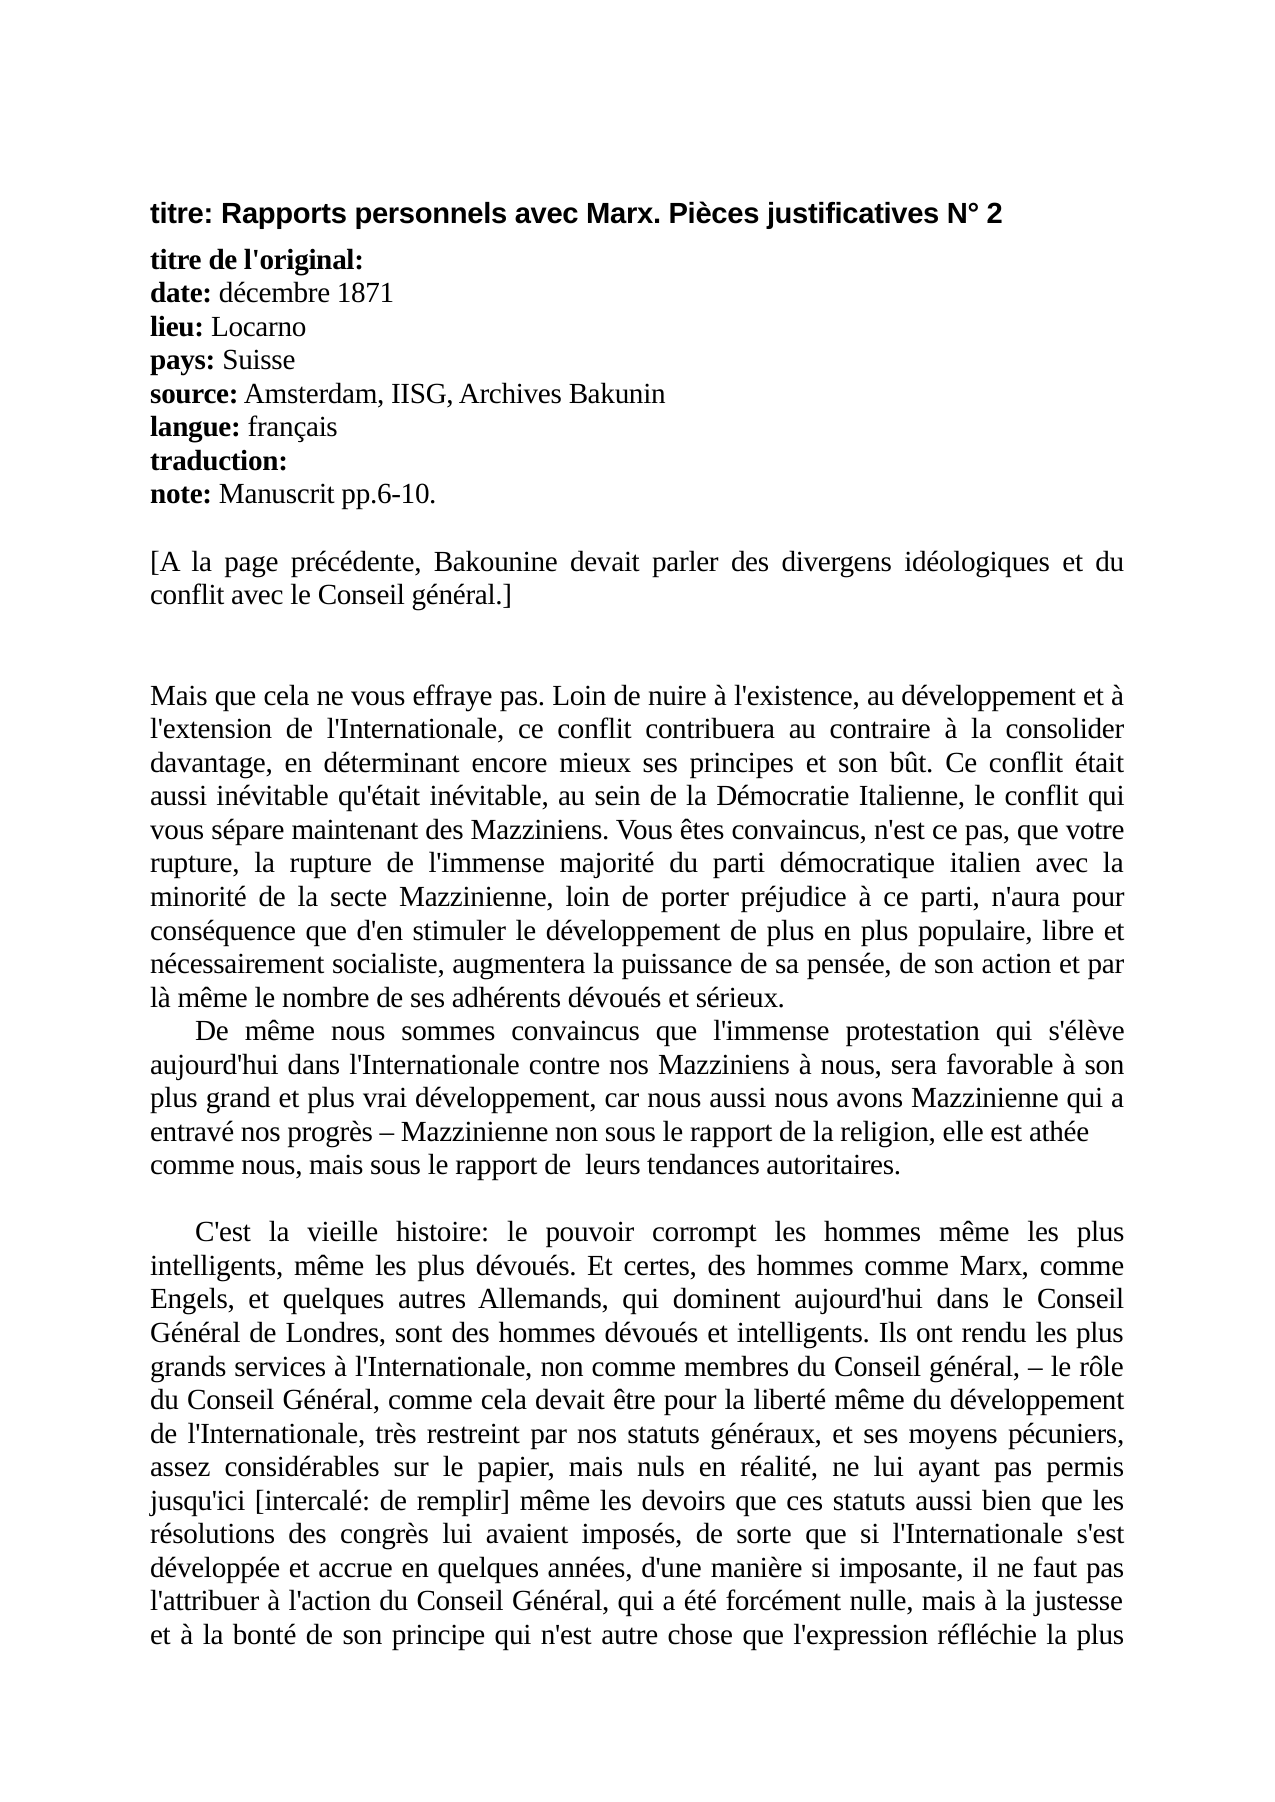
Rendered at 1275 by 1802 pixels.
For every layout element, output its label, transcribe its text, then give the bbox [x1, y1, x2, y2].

subtitle titre: Rapports personnels avec Marx. Pièces justificatives N° 2 [150, 196, 1125, 229]
text C'est la vieille histoire: le pouvoir corrompt les hommes même les plus intelligents, même les plus dévoués. Et certes, des hommes comme Marx, comme Engels, et quelques autres Allemands, qui dominent aujourd'hui dans le Conseil Général de Londres, sont des hommes dévoués et intelligents. Ils ont rendu les plus grands services à l'Internationale, non comme membres du Conseil général, – le rôle du Conseil Général, comme cela devait être pour la liberté même du développement de l'Internationale, très restreint par nos statuts généraux, et ses moyens pécuniers, assez considérables sur le papier, mais nuls en réalité, ne lui ayant pas permis jusqu'ici [intercalé: de remplir] même les devoirs que ces statuts aussi bien que les résolutions des congrès lui avaient imposés, de sorte que si l'Internationale s'est développée et accrue en quelques années, d'une manière si imposante, il ne faut pas l'attribuer à l'action du Conseil Général, qui a été forcément nulle, mais à la justesse et à la bonté de son principe qui n'est autre chose que l'expression réfléchie la plus [150, 1214, 1125, 1651]
text langue: français [150, 409, 1125, 443]
text comme nous, mais sous le rapport de leurs tendances autoritaires. [150, 1147, 1125, 1181]
text date: décembre 1871 [150, 275, 1125, 309]
text pays: Suisse [150, 342, 1125, 376]
text note: Manuscrit pp.6-10. [150, 477, 1125, 510]
text lieu: Locarno [150, 309, 1125, 342]
text De même nous sommes convaincus que l'immense protestation qui s'élève aujourd'hui dans l'Internationale contre nos Mazziniens à nous, sera favorable à son plus grand et plus vrai développement, car nous aussi nous avons Mazzinienne qui a entravé nos progrès – Mazzinienne non sous le rapport de la religion, elle est athée [150, 1013, 1125, 1147]
text titre de l'original: [150, 242, 1125, 275]
text Mais que cela ne vous effraye pas. Loin de nuire à l'existence, au développement et à l'extension de l'Internationale, ce conflit contribuera au contraire à la consolider davantage, en déterminant encore mieux ses principes et son bût. Ce conflit était aussi inévitable qu'était inévitable, au sein de la Démocratie Italienne, le conflit qui vous sépare maintenant des Mazziniens. Vous êtes convaincus, n'est ce pas, que votre rupture, la rupture de l'immense majorité du parti démocratique italien avec la minorité de la secte Mazzinienne, loin de porter préjudice à ce parti, n'aura pour conséquence que d'en stimuler le développement de plus en plus populaire, libre et nécessairement socialiste, augmentera la puissance de sa pensée, de son action et par là même le nombre de ses adhérents dévoués et sérieux. [150, 678, 1125, 1013]
text source: Amsterdam, IISG, Archives Bakunin [150, 376, 1125, 409]
text [A la page précédente, Bakounine devait parler des divergens idéologiques et du conflit avec le Conseil général.] [150, 544, 1125, 611]
text traduction: [150, 443, 1125, 477]
